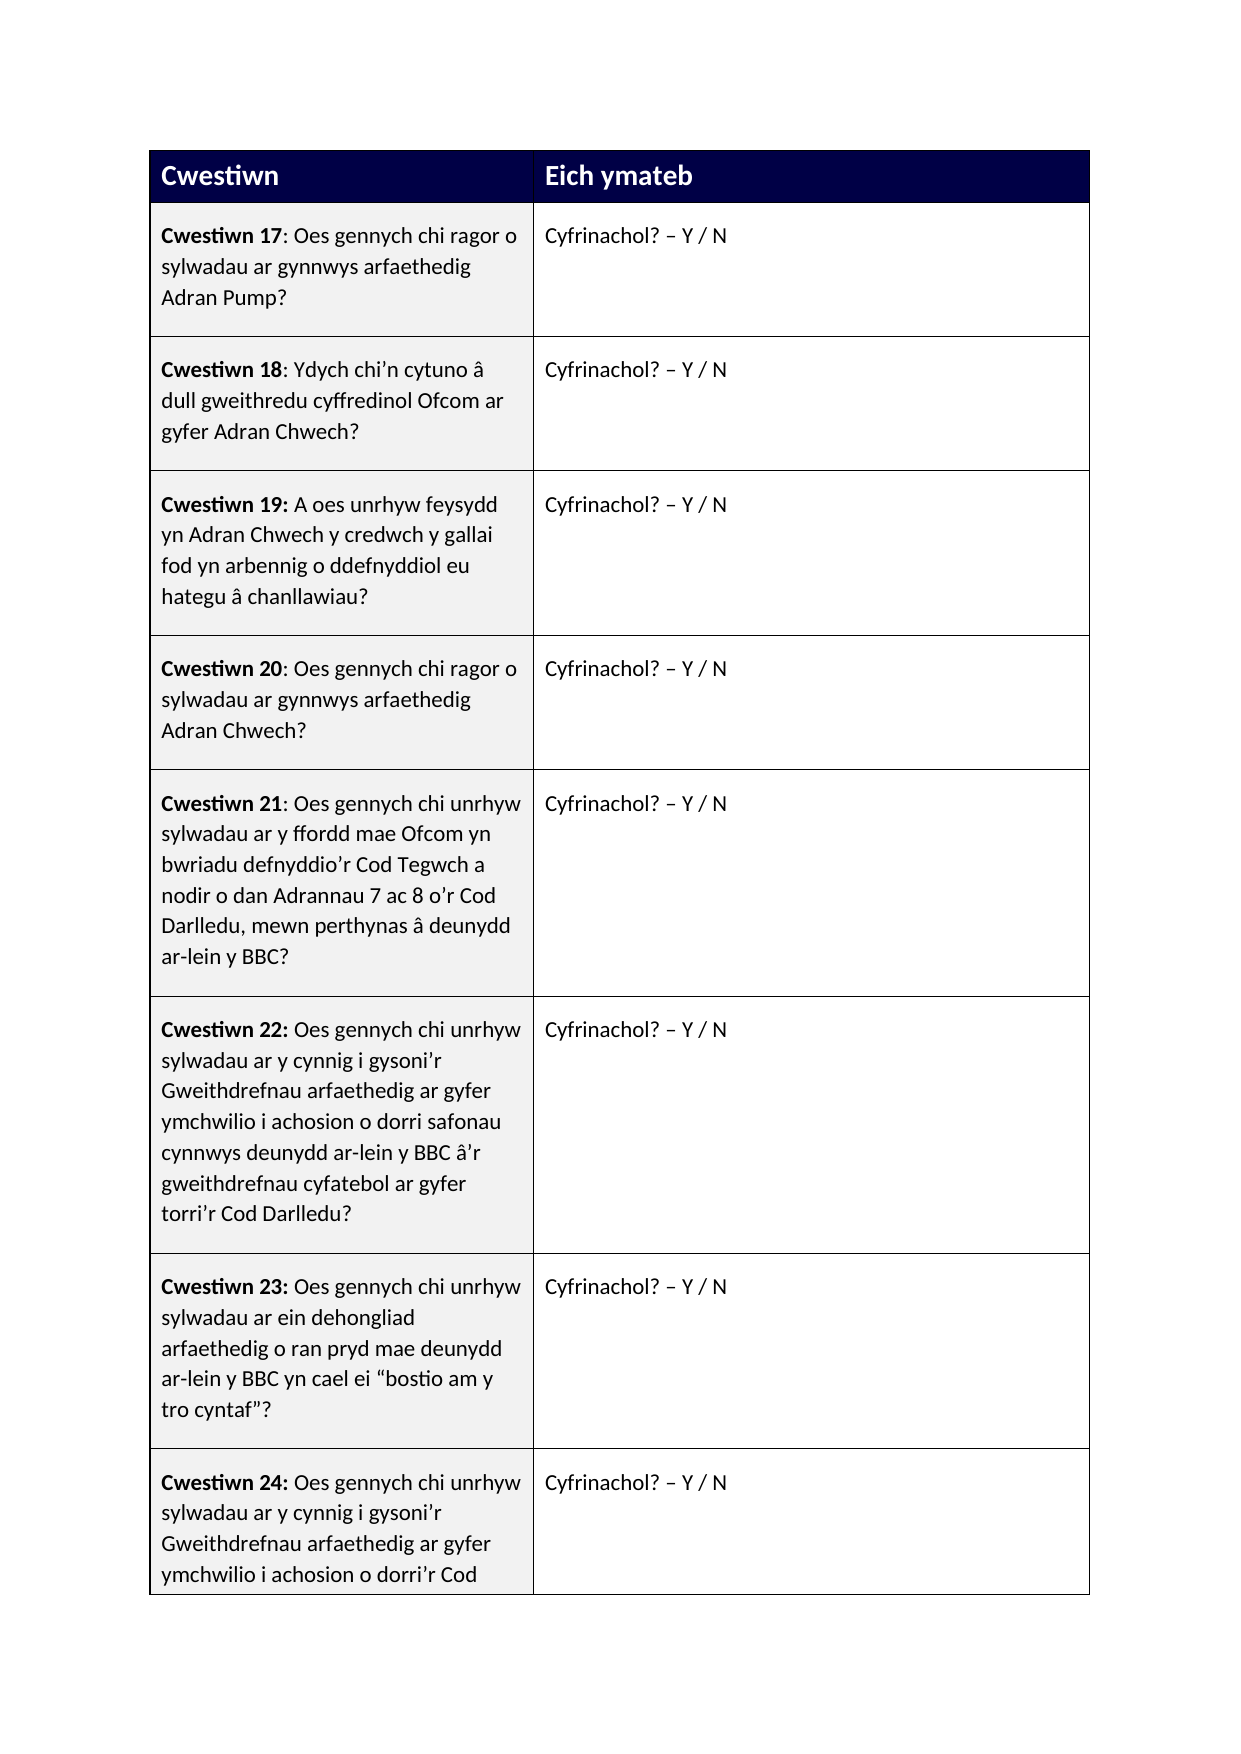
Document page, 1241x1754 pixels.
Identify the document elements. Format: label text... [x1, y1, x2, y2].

table_cell Cyfrinachol? – Y / N [534, 770, 1089, 996]
table_cell Cyfrinachol? – Y / N [534, 337, 1089, 470]
table_cell Cwestiwn 19: A oes unrhyw feysydd yn Adran Chwech y credwch y gallai fod yn arbennig o ddefnyddiol eu hategu â chanllawiau? [151, 471, 533, 635]
table_cell Cwestiwn 24: Oes gennych chi unrhyw sylwadau ar y cynnig i gysoni’r Gweithdrefnau arfaethedig ar gyfer ymchwilio i achosion o dorri’r Cod [151, 1449, 533, 1594]
table_cell Cwestiwn 20: Oes gennych chi ragor o sylwadau ar gynnwys arfaethedig Adran Chwech? [151, 636, 533, 769]
table_cell Cyfrinachol? – Y / N [534, 997, 1089, 1253]
table_cell Cwestiwn 18: Ydych chi’n cytuno â dull gweithredu cyffredinol Ofcom ar gyfer Adran Chwech? [151, 337, 533, 470]
table_cell Cwestiwn 21: Oes gennych chi unrhyw sylwadau ar y ffordd mae Ofcom yn bwriadu defnyddio’r Cod Tegwch a nodir o dan Adrannau 7 ac 8 o’r Cod Darlledu, mewn perthynas â deunydd ar-lein y BBC? [151, 770, 533, 996]
table_cell Cwestiwn 22: Oes gennych chi unrhyw sylwadau ar y cynnig i gysoni’r Gweithdrefnau arfaethedig ar gyfer ymchwilio i achosion o dorri safonau cynnwys deunydd ar-lein y BBC â’r gweithdrefnau cyfatebol ar gyfer torri’r Cod Darlledu? [151, 997, 533, 1253]
table_cell Cyfrinachol? – Y / N [534, 471, 1089, 635]
table_header Cwestiwn [151, 151, 533, 202]
table_cell Cyfrinachol? – Y / N [534, 203, 1089, 336]
table_cell Cwestiwn 23: Oes gennych chi unrhyw sylwadau ar ein dehongliad arfaethedig o ran pryd mae deunydd ar-lein y BBC yn cael ei “bostio am y tro cyntaf”? [151, 1254, 533, 1448]
table_cell Cyfrinachol? – Y / N [534, 1254, 1089, 1448]
table_cell Cyfrinachol? – Y / N [534, 636, 1089, 769]
table_header Eich ymateb [534, 151, 1089, 202]
table_cell Cwestiwn 17: Oes gennych chi ragor o sylwadau ar gynnwys arfaethedig Adran Pump? [151, 203, 533, 336]
table_cell Cyfrinachol? – Y / N [534, 1449, 1089, 1594]
